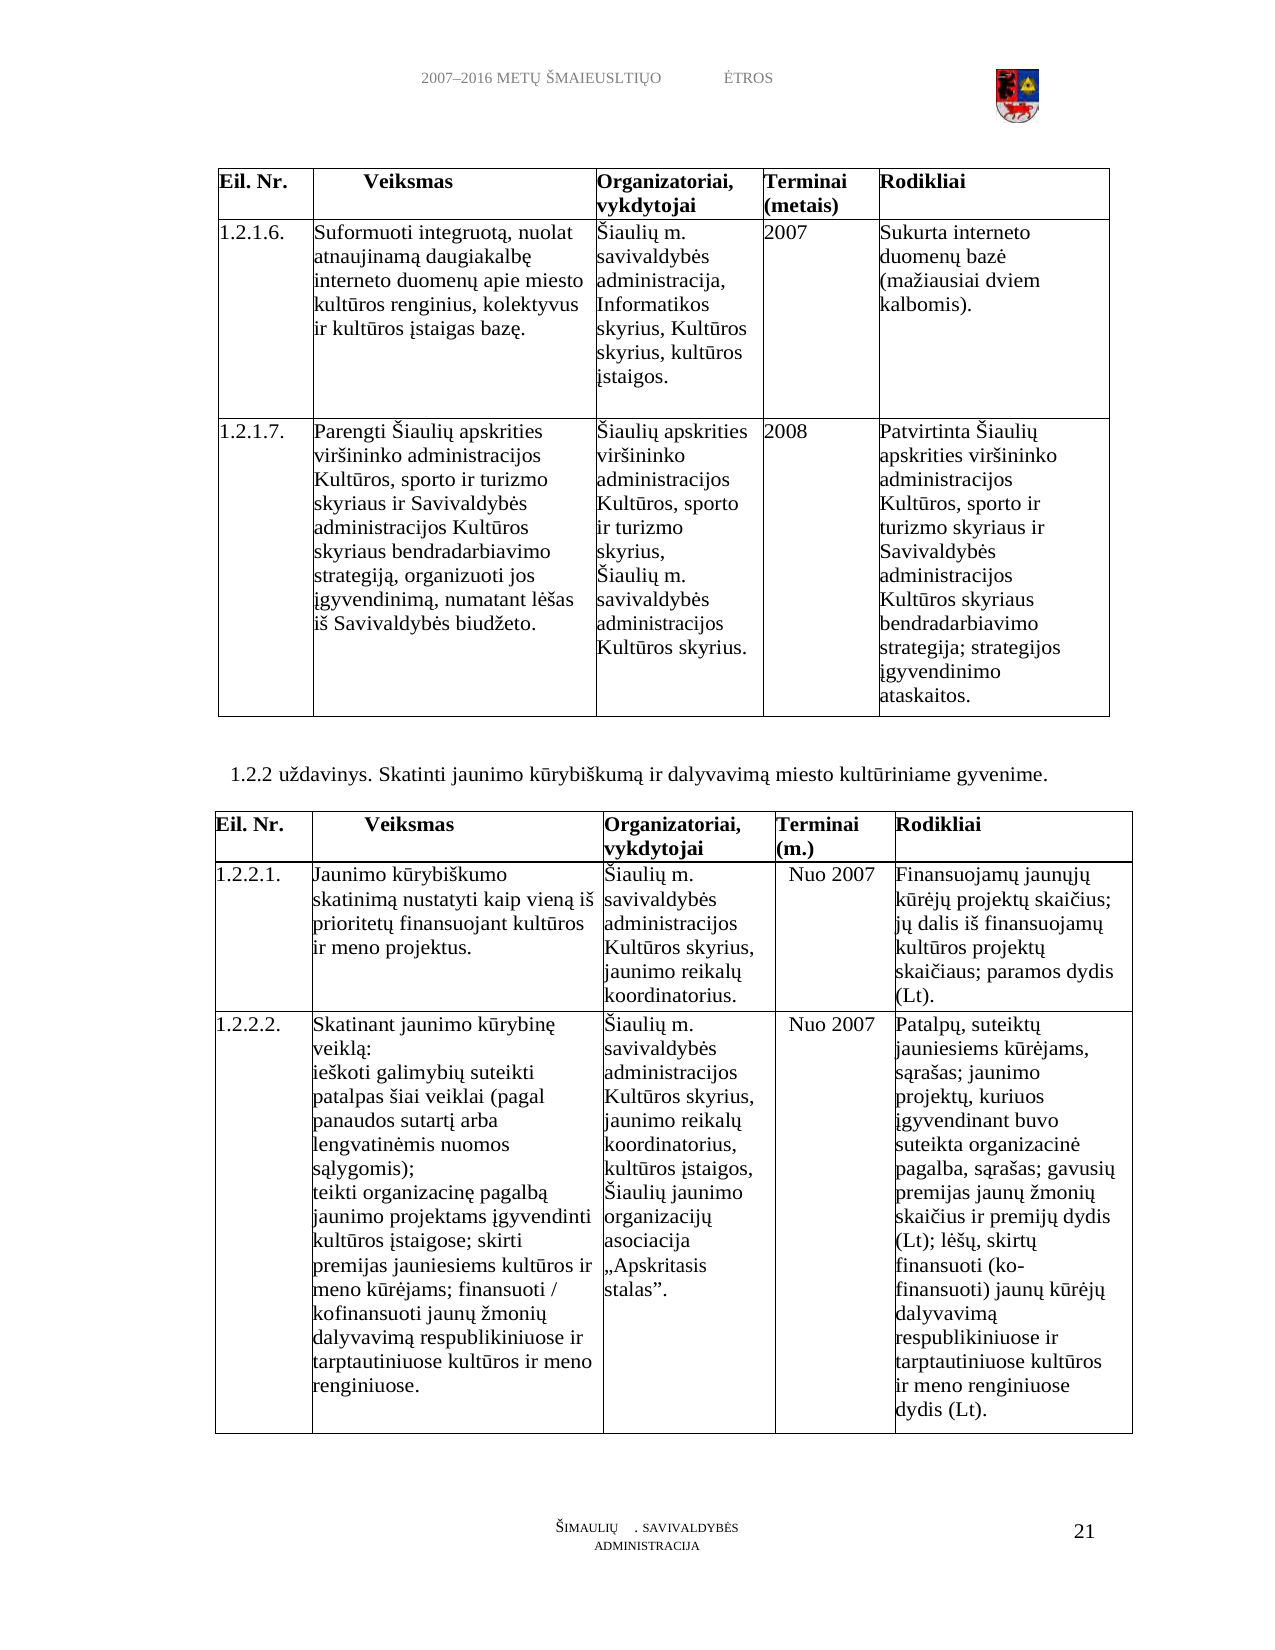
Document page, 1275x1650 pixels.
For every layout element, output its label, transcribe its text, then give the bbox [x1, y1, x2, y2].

text 1.2.2 uždavinys. Skatinti jaunimo kūrybiškumą ir dalyvavimą miesto kultūriniame gyvenime. [230, 762, 1144, 786]
table_header Terminai (m.) [776, 812, 895, 861]
table_cell 1.2.2.2. [216, 1012, 312, 1433]
table_header Organizatoriai, vykdytojai [597, 169, 763, 219]
table_cell 1.2.1.7. [219, 419, 313, 716]
table_cell Finansuojamų jaunųjų kūrėjų projektų skaičius; jų dalis iš finansuojamų kultūros projektų skaičiaus; paramos dydis (Lt). [896, 863, 1132, 1011]
table_cell Šiaulių m. savivaldybės administracija, Informatikos skyrius, Kultūros skyrius, kultūros įstaigos. [597, 220, 763, 418]
table_cell Šiaulių m. savivaldybės administracijos Kultūros skyrius, jaunimo reikalų koordinatorius. [604, 863, 775, 1011]
table_cell Patvirtinta Šiaulių apskrities viršininko administracijos Kultūros, sporto ir turizmo skyriaus ir Savivaldybės administracijos Kultūros skyriaus bendradarbiavimo strategija; strategijos įgyvendinimo ataskaitos. [880, 419, 1109, 716]
table_cell 2008 [764, 419, 879, 716]
table_cell Nuo 2007 [776, 1012, 895, 1433]
table_header Eil. Nr. [216, 812, 312, 861]
table_cell Parengti Šiaulių apskrities viršininko administracijos Kultūros, sporto ir turizmo skyriaus ir Savivaldybės administracijos Kultūros skyriaus bendradarbiavimo strategiją, organizuoti jos įgyvendinimą, numatant lėšas iš Savivaldybės biudžeto. [314, 419, 596, 716]
table_header Veiksmas [313, 812, 603, 861]
table_cell 1.2.1.6. [219, 220, 313, 418]
table_cell Jaunimo kūrybiškumo skatinimą nustatyti kaip vieną iš prioritetų finansuojant kultūros ir meno projektus. [313, 863, 603, 1011]
table_cell 2007 [764, 220, 879, 418]
table_cell Šiaulių m. savivaldybės administracijos Kultūros skyrius, jaunimo reikalų koordinatorius, kultūros įstaigos, Šiaulių jaunimo organizacijų asociacija „Apskritasis stalas”. [604, 1012, 775, 1433]
table_header Organizatoriai, vykdytojai [604, 812, 775, 861]
table_header Veiksmas [314, 169, 596, 219]
table_header Terminai (metais) [764, 169, 879, 219]
table_cell Nuo 2007 [776, 863, 895, 1011]
table_cell 1.2.2.1. [216, 863, 312, 1011]
table_header Rodikliai [896, 812, 1132, 861]
table_cell Sukurta interneto duomenų bazė (mažiausiai dviem kalbomis). [880, 220, 1109, 418]
table_cell Suformuoti integruotą, nuolat atnaujinamą daugiakalbę interneto duomenų apie miesto kultūros renginius, kolektyvus ir kultūros įstaigas bazę. [314, 220, 596, 418]
table_header Eil. Nr. [219, 169, 313, 219]
table_cell Skatinant jaunimo kūrybinę veiklą: ieškoti galimybių suteikti patalpas šiai veiklai (pagal panaudos sutartį arba lengvatinėmis nuomos sąlygomis); teikti organizacinę pagalbą jaunimo projektams įgyvendinti kultūros įstaigose; skirti premijas jauniesiems kultūros ir meno kūrėjams; finansuoti / kofinansuoti jaunų žmonių dalyvavimą respublikiniuose ir tarptautiniuose kultūros ir meno renginiuose. [313, 1012, 603, 1433]
table_header Rodikliai [880, 169, 1109, 219]
table_cell Šiaulių apskrities viršininko administracijos Kultūros, sporto ir turizmo skyrius, Šiaulių m. savivaldybės administracijos Kultūros skyrius. [597, 419, 763, 716]
table_cell Patalpų, suteiktų jauniesiems kūrėjams, sąrašas; jaunimo projektų, kuriuos įgyvendinant buvo suteikta organizacinė pagalba, sąrašas; gavusių premijas jaunų žmonių skaičius ir premijų dydis (Lt); lėšų, skirtų finansuoti (ko- finansuoti) jaunų kūrėjų dalyvavimą respublikiniuose ir tarptautiniuose kultūros ir meno renginiuose dydis (Lt). [896, 1012, 1132, 1433]
